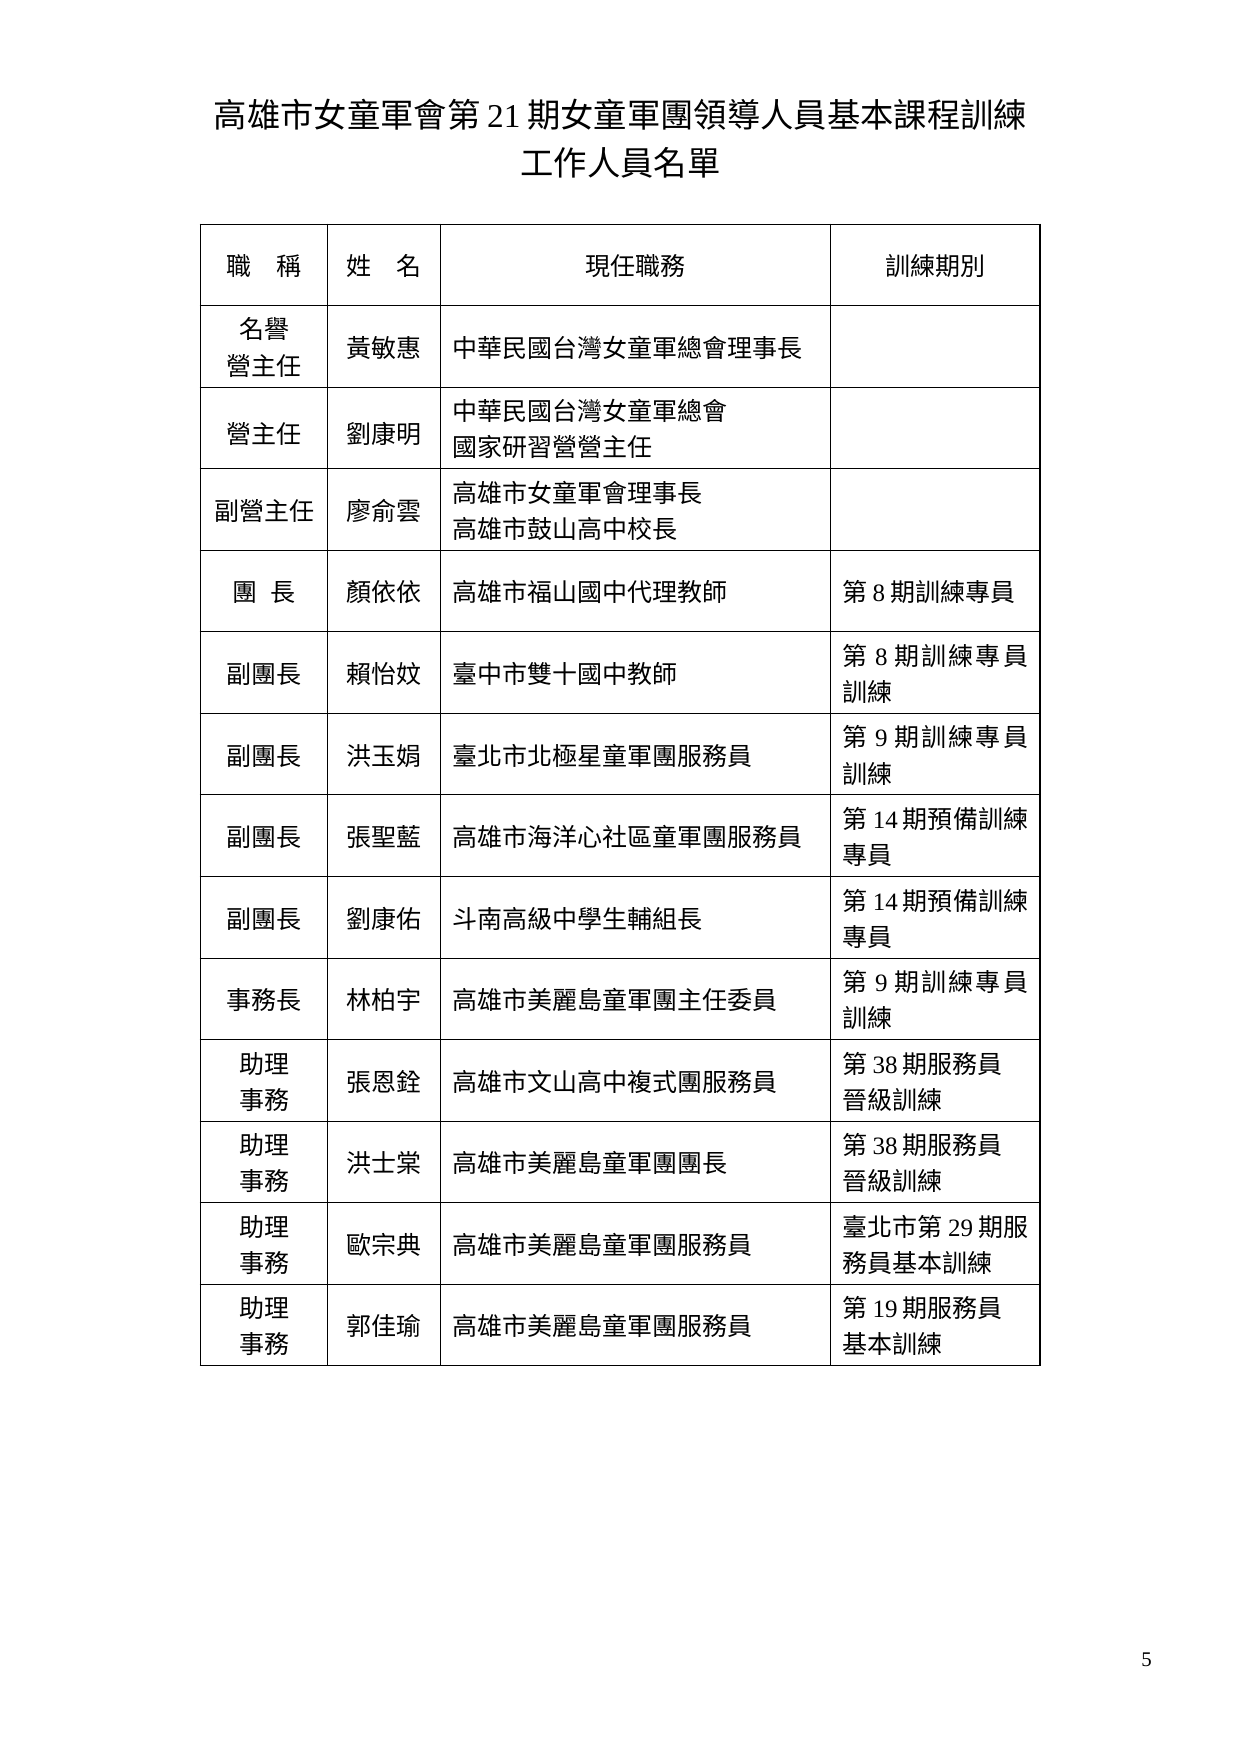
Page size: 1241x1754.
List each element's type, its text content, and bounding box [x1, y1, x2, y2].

table_cell 斗南高級中學生輔組長 [441, 877, 830, 957]
table_header 現任職務 [441, 225, 830, 305]
table_cell 助理 事務 [201, 1040, 327, 1121]
table_cell 副團長 [201, 877, 327, 957]
table_cell 助理 事務 [201, 1285, 327, 1365]
table_header 姓 名 [328, 225, 440, 305]
table_cell 張聖藍 [328, 795, 440, 876]
table_cell 營主任 [201, 388, 327, 468]
table_cell 高雄市福山國中代理教師 [441, 551, 830, 631]
table_cell 中華民國台灣女童軍總會 國家研習營營主任 [441, 388, 830, 468]
table_cell 郭佳瑜 [328, 1285, 440, 1365]
table_cell 第38期服務員 晉級訓練 [831, 1040, 1039, 1121]
table_cell 劉康明 [328, 388, 440, 468]
table_cell 第9期訓練專員訓練 [831, 714, 1039, 794]
text 工作人員名單 [89, 137, 1152, 185]
table_cell 第14期預備訓練專員 [831, 795, 1039, 876]
table_cell 副團長 [201, 632, 327, 713]
table_cell 廖俞雲 [328, 469, 440, 550]
table_cell 第14期預備訓練專員 [831, 877, 1039, 957]
table_cell 劉康佑 [328, 877, 440, 957]
table_cell 高雄市美麗島童軍團主任委員 [441, 959, 830, 1039]
table_cell 第8期訓練專員訓練 [831, 632, 1039, 713]
table_cell 臺北市第29期服務員基本訓練 [831, 1203, 1039, 1284]
table_cell 洪士棠 [328, 1122, 440, 1202]
table_cell 林柏宇 [328, 959, 440, 1039]
table_cell [831, 469, 1039, 550]
table_cell 助理 事務 [201, 1122, 327, 1202]
table_cell 第38期服務員 晉級訓練 [831, 1122, 1039, 1202]
table_cell 第9期訓練專員訓練 [831, 959, 1039, 1039]
table_cell 高雄市文山高中複式團服務員 [441, 1040, 830, 1121]
table_cell 張恩銓 [328, 1040, 440, 1121]
table_cell 黃敏惠 [328, 306, 440, 387]
table_header 職 稱 [201, 225, 327, 305]
table_cell 高雄市美麗島童軍團服務員 [441, 1203, 830, 1284]
table_cell 副團長 [201, 714, 327, 794]
table_cell 臺北市北極星童軍團服務員 [441, 714, 830, 794]
table_cell 副營主任 [201, 469, 327, 550]
table_cell 顏依依 [328, 551, 440, 631]
table_cell 第19期服務員 基本訓練 [831, 1285, 1039, 1365]
table_cell 高雄市海洋心社區童軍團服務員 [441, 795, 830, 876]
table_cell 中華民國台灣女童軍總會理事長 [441, 306, 830, 387]
table_cell [831, 306, 1039, 387]
table_cell 洪玉娟 [328, 714, 440, 794]
table_cell 名譽 營主任 [201, 306, 327, 387]
table_cell 副團長 [201, 795, 327, 876]
table_cell 助理 事務 [201, 1203, 327, 1284]
table_cell 賴怡妏 [328, 632, 440, 713]
table_cell 事務長 [201, 959, 327, 1039]
table_cell 第8期訓練專員 [831, 551, 1039, 631]
table_cell [831, 388, 1039, 468]
table_cell 高雄市美麗島童軍團團長 [441, 1122, 830, 1202]
table_cell 臺中市雙十國中教師 [441, 632, 830, 713]
table_cell 高雄市女童軍會理事長 高雄市鼓山高中校長 [441, 469, 830, 550]
table_cell 團 長 [201, 551, 327, 631]
table_cell 歐宗典 [328, 1203, 440, 1284]
table_cell 高雄市美麗島童軍團服務員 [441, 1285, 830, 1365]
text 高雄市女童軍會第21期女童軍團領導人員基本課程訓練 [89, 89, 1152, 137]
table_header 訓練期別 [831, 225, 1039, 305]
